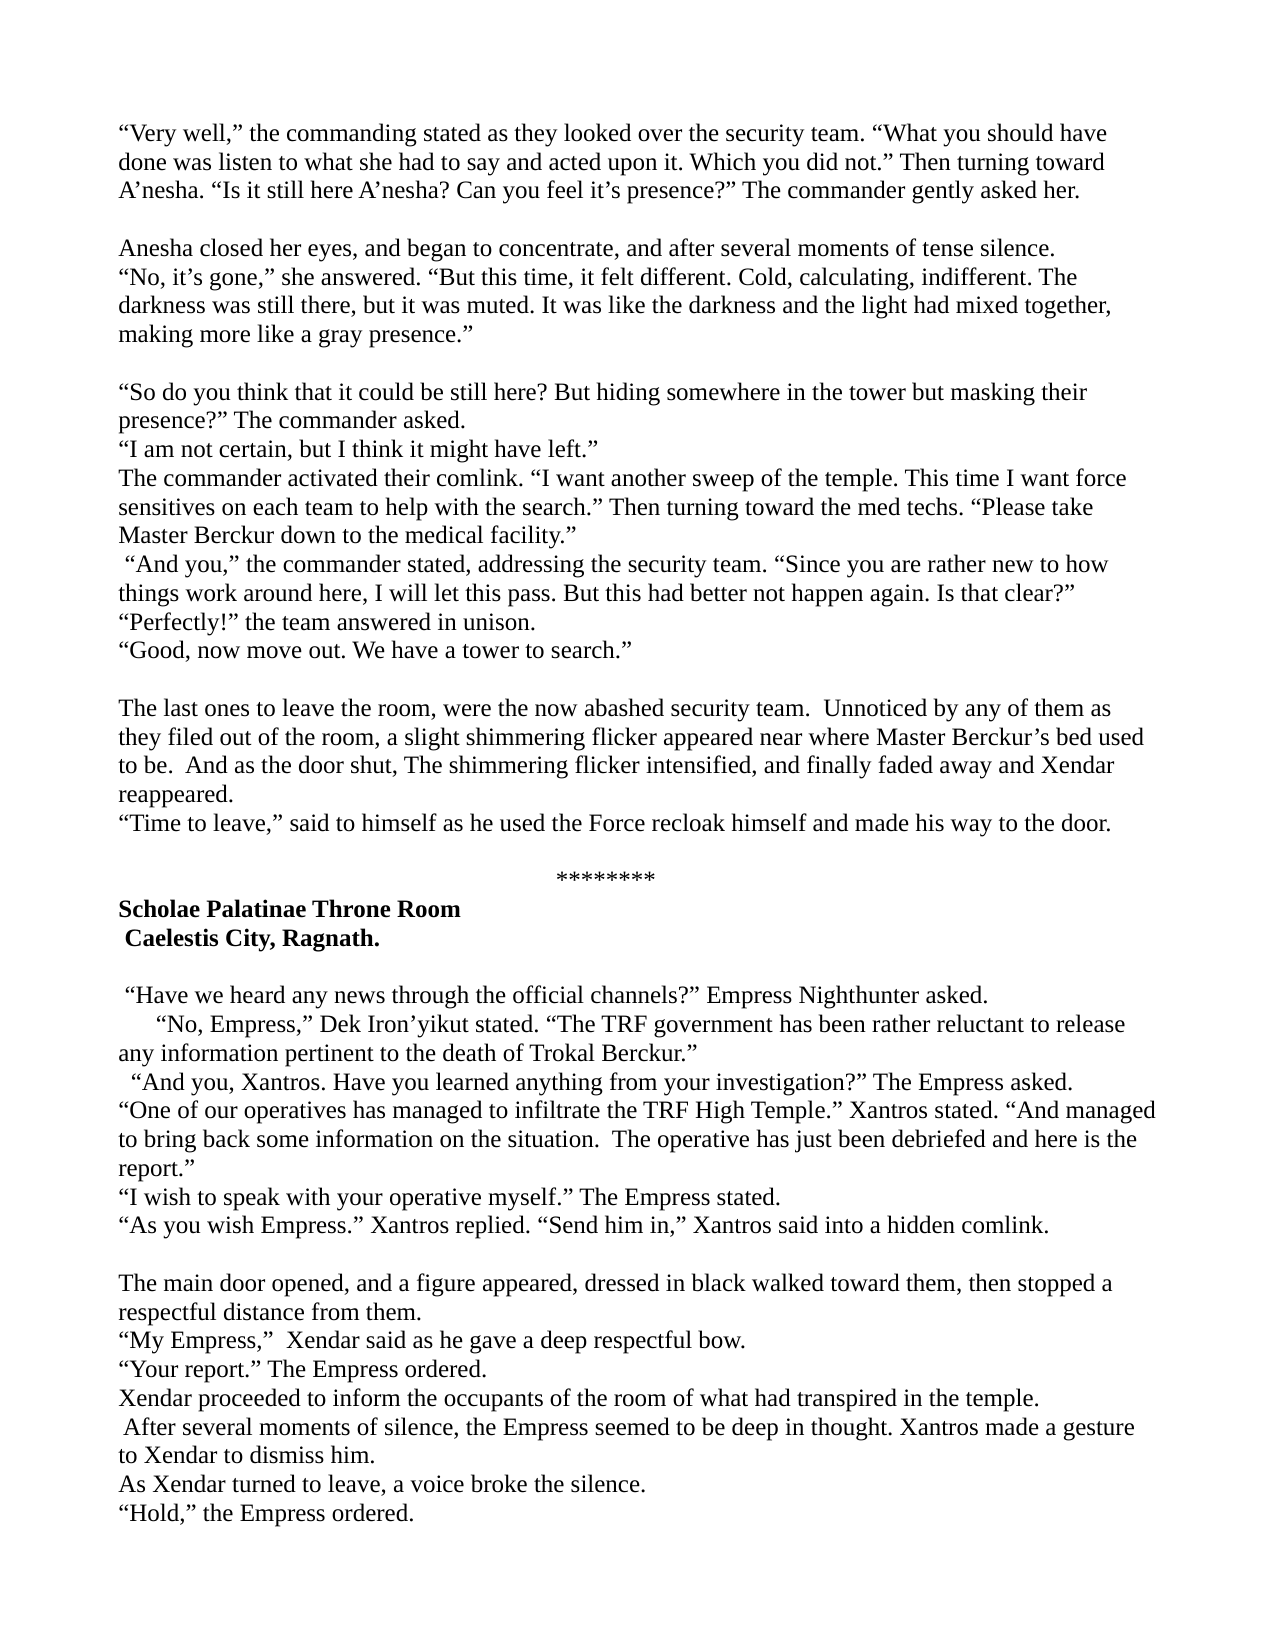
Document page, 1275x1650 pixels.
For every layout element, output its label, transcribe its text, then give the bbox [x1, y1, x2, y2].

text The last ones to leave the room, were the now abashed security team. Unnoticed by any of them as they filed out of the room, a slight shimmering flicker appeared near where Master Berckur’s bed used to be. And as the door shut, The shimmering flicker intensified, and finally faded away and Xendar reappeared. [118, 693, 1157, 808]
text “Time to leave,” said to himself as he used the Force recloak himself and made his way to the door. [118, 808, 1157, 837]
text The commander activated their comlink. “I want another sweep of the temple. This time I want force sensitives on each team to help with the search.” Then turning toward the med techs. “Please take Master Berckur down to the medical facility.” [118, 463, 1157, 549]
text “Have we heard any news through the official channels?” Empress Nighthunter asked. [118, 981, 1157, 1009]
text “No, it’s gone,” she answered. “But this time, it felt different. Cold, calculating, indifferent. The darkness was still there, but it was muted. It was like the darkness and the light had mixed together, making more like a gray presence.” [118, 262, 1157, 348]
text Xendar proceeded to inform the occupants of the room of what had transpired in the temple. [118, 1383, 1157, 1412]
text “I am not certain, but I think it might have left.” [118, 434, 1157, 463]
text “No, Empress,” Dek Iron’yikut stated. “The TRF government has been rather reluctant to release any information pertinent to the death of Trokal Berckur.” [118, 1009, 1157, 1067]
text “So do you think that it could be still here? But hiding somewhere in the tower but masking their presence?” The commander asked. [118, 377, 1157, 434]
text Scholae Palatinae Throne Room [118, 894, 1157, 923]
text “Your report.” The Empress ordered. [118, 1354, 1157, 1383]
text ******** [118, 866, 1157, 894]
text “Perfectly!” the team answered in unison. [118, 607, 1157, 636]
text “Good, now move out. We have a tower to search.” [118, 636, 1157, 664]
text Caelestis City, Ragnath. [118, 923, 1157, 952]
text “One of our operatives has managed to infiltrate the TRF High Temple.” Xantros stated. “And managed to bring back some information on the situation. The operative has just been debriefed and here is the report.” [118, 1096, 1157, 1182]
text “I wish to speak with your operative myself.” The Empress stated. [118, 1182, 1157, 1211]
text “And you, Xantros. Have you learned anything from your investigation?” The Empress asked. [118, 1067, 1157, 1096]
text Anesha closed her eyes, and began to concentrate, and after several moments of tense silence. [118, 233, 1157, 262]
text “Very well,” the commanding stated as they looked over the security team. “What you should have done was listen to what she had to say and acted upon it. Which you did not.” Then turning toward A’nesha. “Is it still here A’nesha? Can you feel it’s presence?” The commander gently asked her. [118, 118, 1157, 204]
text “As you wish Empress.” Xantros replied. “Send him in,” Xantros said into a hidden comlink. [118, 1211, 1157, 1239]
text “My Empress,” Xendar said as he gave a deep respectful bow. [118, 1326, 1157, 1354]
text As Xendar turned to leave, a voice broke the silence. [118, 1469, 1157, 1498]
text “And you,” the commander stated, addressing the security team. “Since you are rather new to how things work around here, I will let this pass. But this had better not happen again. Is that clear?” [118, 549, 1157, 607]
text After several moments of silence, the Empress seemed to be deep in thought. Xantros made a gesture to Xendar to dismiss him. [118, 1412, 1157, 1469]
text “Hold,” the Empress ordered. [118, 1498, 1157, 1527]
text The main door opened, and a figure appeared, dressed in black walked toward them, then stopped a respectful distance from them. [118, 1268, 1157, 1326]
